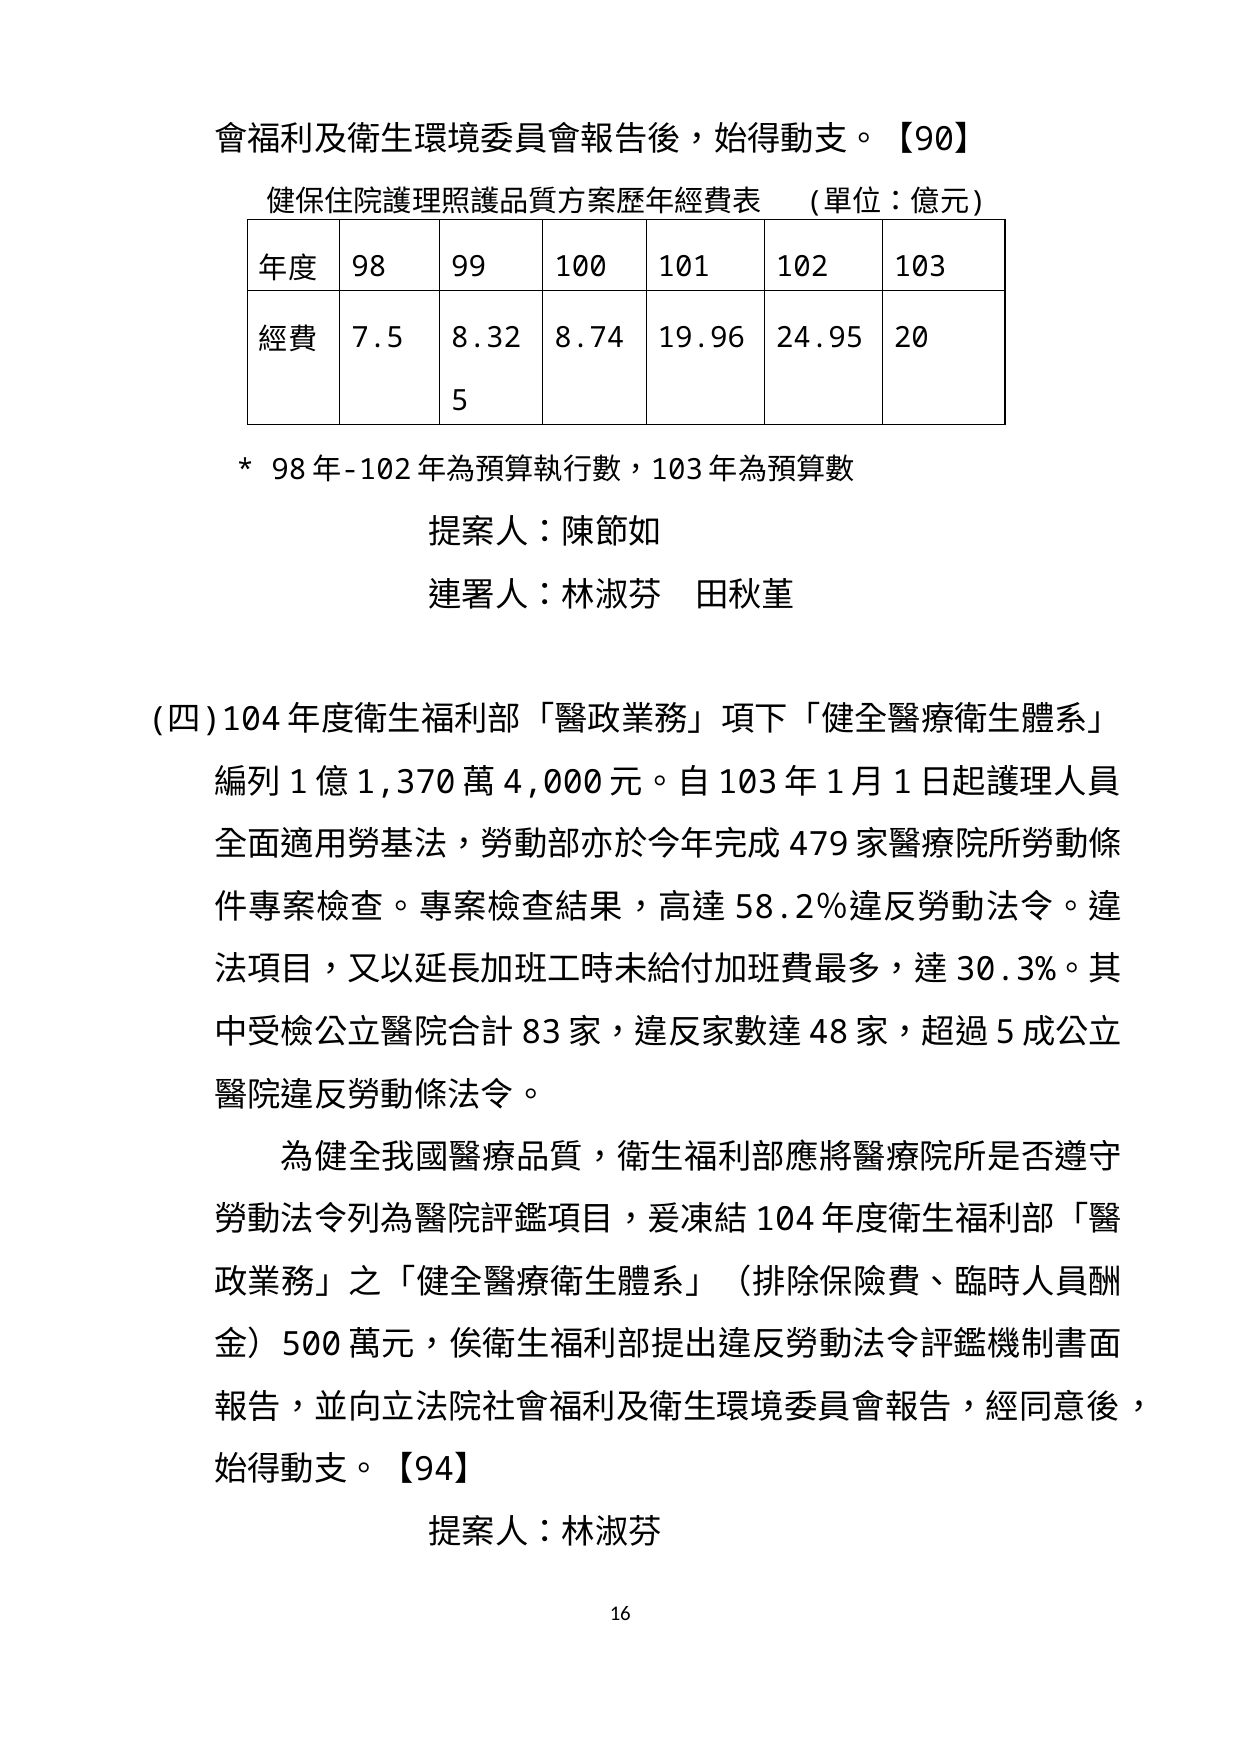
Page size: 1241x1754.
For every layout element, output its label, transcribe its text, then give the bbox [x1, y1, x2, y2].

text 會福利及衛生環境委員會報告後，始得動支。【90】 [214, 94, 1122, 157]
table_cell 經費 [248, 291, 339, 424]
table_cell 100 [543, 220, 646, 290]
text 提案人：陳節如 [151, 487, 1121, 550]
text 為健全我國醫療品質，衛生福利部應將醫療院所是否遵守勞動法令列為醫院評鑑項目，爰凍結104年度衛生福利部「醫政業務」之「健全醫療衛生體系」（排除保險費、臨時人員酬金）500萬元，俟衛生福利部提出違反勞動法令評鑑機制書面報告，並向立法院社會福利及衛生環境委員會報告，經同意後，始得動支。【94】 [214, 1112, 1122, 1487]
text (四)104年度衛生福利部「醫政業務」項下「健全醫療衛生體系」編列1億1,370萬4,000元。自103年1月1日起護理人員全面適用勞基法，勞動部亦於今年完成479家醫療院所勞動條件專案檢查。專案檢查結果，高達58.2％違反勞動法令。違法項目，又以延長加班工時未給付加班費最多，達30.3%。其中受檢公立醫院合計83家，違反家數達48家，超過5成公立醫院違反勞動條法令。 [148, 675, 1122, 1112]
table_cell 101 [647, 220, 764, 290]
table_header 健保住院護理照護品質方案歷年經費表 (單位：億元) [248, 157, 1005, 219]
table_cell 24.95 [765, 291, 882, 424]
table_cell 98 [340, 220, 439, 290]
text 提案人：林淑芬 [151, 1487, 1121, 1550]
table_cell 99 [440, 220, 542, 290]
table_cell 19.96 [647, 291, 764, 424]
table_cell 7.5 [340, 291, 439, 424]
table_cell 20 [883, 291, 1004, 424]
table_cell 年度 [248, 220, 339, 290]
text * 98年-102年為預算執行數，103年為預算數 [151, 425, 1121, 487]
text 連署人：林淑芬 田秋堇 [151, 550, 1121, 612]
table_cell 8.325 [440, 291, 542, 424]
table_cell 8.74 [543, 291, 646, 424]
table_cell 102 [765, 220, 882, 290]
table_cell 103 [883, 220, 1004, 290]
